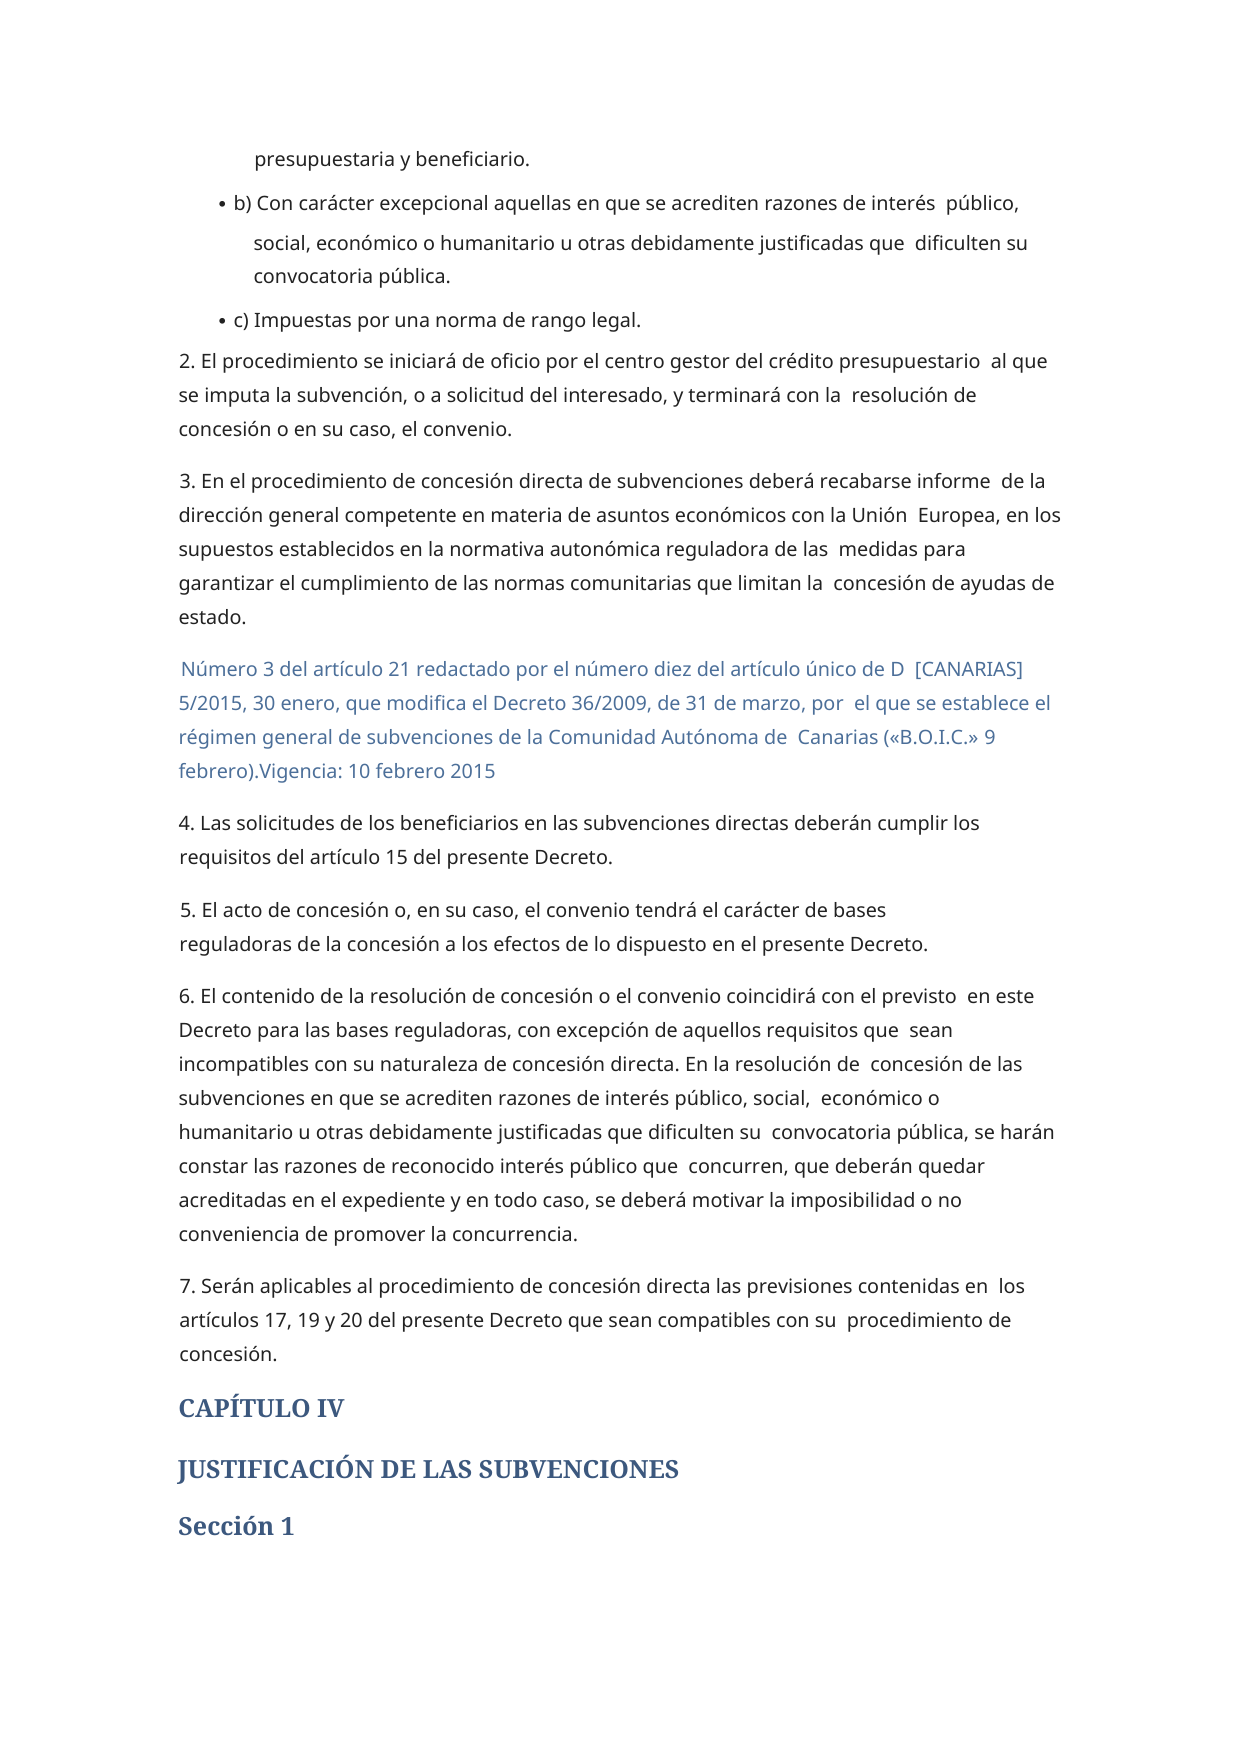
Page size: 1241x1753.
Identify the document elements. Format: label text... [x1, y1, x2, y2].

text JUSTIFICACIÓN DE LAS SUBVENCIONES [177, 1452, 1069, 1486]
text 2. El procedimiento se iniciará de oficio por el centro gestor del crédito presupuestario al que se imputa la subvención, o a solicitud del interesado, y terminará con la resolución de concesión o en su caso, el convenio. [178, 347, 1063, 442]
text 5. El acto de concesión o, en su caso, el convenio tendrá el carácter de bases reguladoras de la concesión a los efectos de lo dispuesto en el presente Decreto. [179, 896, 998, 957]
text 7. Serán aplicables al procedimiento de concesión directa las previsiones contenidas en los artículos 17, 19 y 20 del presente Decreto que sean compatibles con su procedimiento de concesión. [179, 1272, 1068, 1367]
text 4. Las solicitudes de los beneficiarios en las subvenciones directas deberán cumplir los requisitos del artículo 15 del presente Decreto. [178, 810, 1065, 871]
text presupuestaria y beneficiario. [216, 146, 1051, 172]
text ∙ b) Con carácter excepcional aquellas en que se acrediten razones de interés público, social, económico o humanitario u otras debidamente justificadas que dificulten su convocatoria pública. [216, 181, 1057, 290]
text 3. En el procedimiento de concesión directa de subvenciones deberá recabarse informe de la dirección general competente en materia de asuntos económicos con la Unión Europea, en los supuestos establecidos en la normativa autonómica reguladora de las medidas para garantizar el cumplimiento de las normas comunitarias que limitan la concesión de ayudas de estado. [178, 467, 1067, 630]
text ∙ c) Impuestas por una norma de rango legal. [216, 299, 1069, 339]
text Número 3 del artículo 21 redactado por el número diez del artículo único de D [CANARIAS] 5/2015, 30 enero, que modifica el Decreto 36/2009, de 31 de marzo, por el que se establece el régimen general de subvenciones de la Comunidad Autónoma de Canarias («B.O.I.C.» 9 febrero).Vigencia: 10 febrero 2015 [178, 655, 1067, 784]
text CAPÍTULO IV [178, 1391, 1069, 1424]
text Sección 1 [178, 1509, 1069, 1543]
text 6. El contenido de la resolución de concesión o el convenio coincidirá con el previsto en este Decreto para las bases reguladoras, con excepción de aquellos requisitos que sean incompatibles con su naturaleza de concesión directa. En la resolución de concesión de las subvenciones en que se acrediten razones de interés público, social, económico o humanitario u otras debidamente justificadas que dificulten su convocatoria pública, se harán constar las razones de reconocido interés público que concurren, que deberán quedar acreditadas en el expediente y en todo caso, se deberá motivar la imposibilidad o no conveniencia de promover la concurrencia. [178, 982, 1058, 1247]
